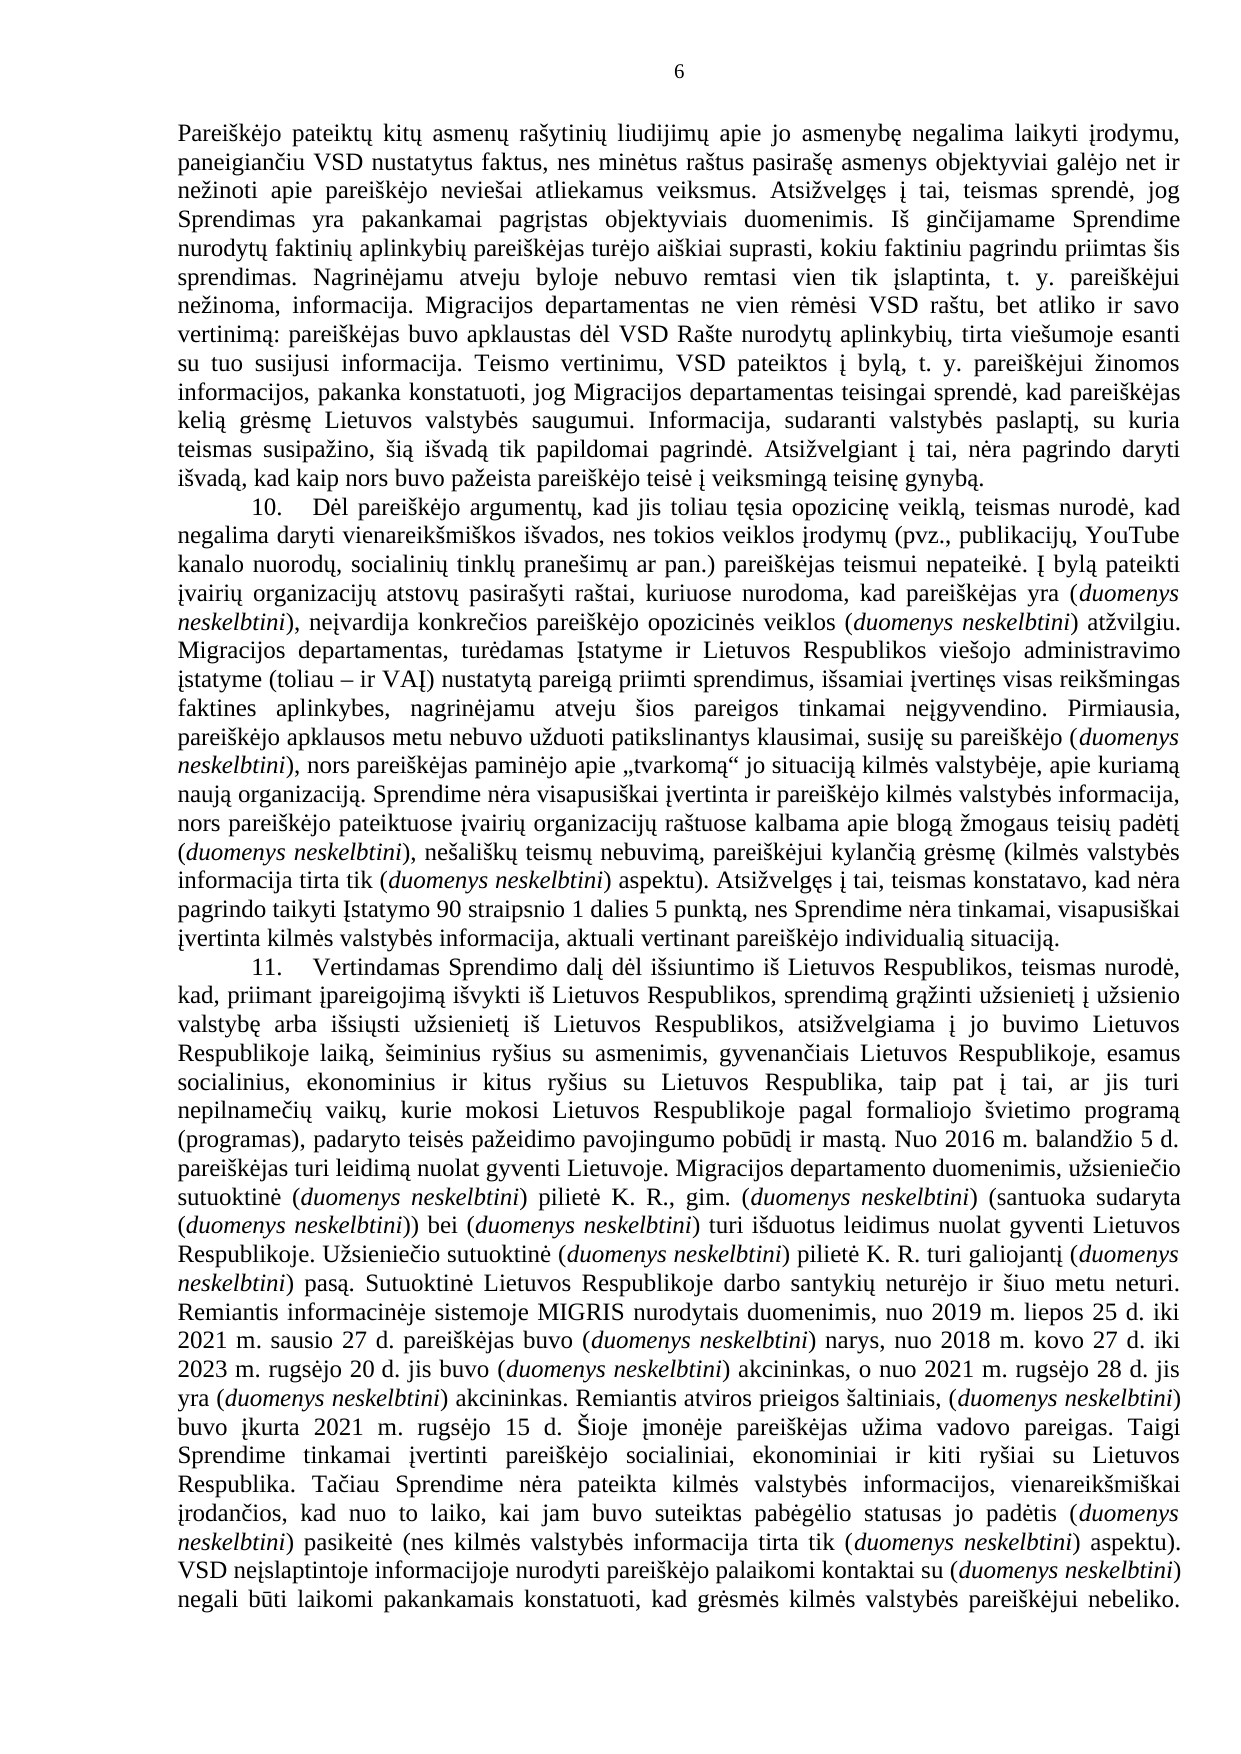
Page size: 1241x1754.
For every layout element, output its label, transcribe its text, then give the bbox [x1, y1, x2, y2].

text Pareiškėjo pateiktų kitų asmenų rašytinių liudijimų apie jo asmenybę negalima laikyti įrodymu, paneigiančiu VSD nustatytus faktus, nes minėtus raštus pasirašę asmenys objektyviai galėjo net ir nežinoti apie pareiškėjo neviešai atliekamus veiksmus. Atsižvelgęs į tai, teismas sprendė, jog Sprendimas yra pakankamai pagrįstas objektyviais duomenimis. Iš ginčijamame Sprendime nurodytų faktinių aplinkybių pareiškėjas turėjo aiškiai suprasti, kokiu faktiniu pagrindu priimtas šis sprendimas. Nagrinėjamu atveju byloje nebuvo remtasi vien tik įslaptinta, t. y. pareiškėjui nežinoma, informacija. Migracijos departamentas ne vien rėmėsi VSD raštu, bet atliko ir savo vertinimą: pareiškėjas buvo apklaustas dėl VSD Rašte nurodytų aplinkybių, tirta viešumoje esanti su tuo susijusi informacija. Teismo vertinimu, VSD pateiktos į bylą, t. y. pareiškėjui žinomos informacijos, pakanka konstatuoti, jog Migracijos departamentas teisingai sprendė, kad pareiškėjas kelią grėsmę Lietuvos valstybės saugumui. Informacija, sudaranti valstybės paslaptį, su kuria teismas susipažino, šią išvadą tik papildomai pagrindė. Atsižvelgiant į tai, nėra pagrindo daryti išvadą, kad kaip nors buvo pažeista pareiškėjo teisė į veiksmingą teisinę gynybą. [177, 118, 1181, 492]
text 10. Dėl pareiškėjo argumentų, kad jis toliau tęsia opozicinę veiklą, teismas nurodė, kad negalima daryti vienareikšmiškos išvados, nes tokios veiklos įrodymų (pvz., publikacijų, YouTube kanalo nuorodų, socialinių tinklų pranešimų ar pan.) pareiškėjas teismui nepateikė. Į bylą pateikti įvairių organizacijų atstovų pasirašyti raštai, kuriuose nurodoma, kad pareiškėjas yra (duomenys neskelbtini), neįvardija konkrečios pareiškėjo opozicinės veiklos (duomenys neskelbtini) atžvilgiu. Migracijos departamentas, turėdamas Įstatyme ir Lietuvos Respublikos viešojo administravimo įstatyme (toliau – ir VAĮ) nustatytą pareigą priimti sprendimus, išsamiai įvertinęs visas reikšmingas faktines aplinkybes, nagrinėjamu atveju šios pareigos tinkamai neįgyvendino. Pirmiausia, pareiškėjo apklausos metu nebuvo užduoti patikslinantys klausimai, susiję su pareiškėjo (duomenys neskelbtini), nors pareiškėjas paminėjo apie „tvarkomą“ jo situaciją kilmės valstybėje, apie kuriamą naują organizaciją. Sprendime nėra visapusiškai įvertinta ir pareiškėjo kilmės valstybės informacija, nors pareiškėjo pateiktuose įvairių organizacijų raštuose kalbama apie blogą žmogaus teisių padėtį (duomenys neskelbtini), nešališkų teismų nebuvimą, pareiškėjui kylančią grėsmę (kilmės valstybės informacija tirta tik (duomenys neskelbtini) aspektu). Atsižvelgęs į tai, teismas konstatavo, kad nėra pagrindo taikyti Įstatymo 90 straipsnio 1 dalies 5 punktą, nes Sprendime nėra tinkamai, visapusiškai įvertinta kilmės valstybės informacija, aktuali vertinant pareiškėjo individualią situaciją. [177, 492, 1181, 952]
text 11. Vertindamas Sprendimo dalį dėl išsiuntimo iš Lietuvos Respublikos, teismas nurodė, kad, priimant įpareigojimą išvykti iš Lietuvos Respublikos, sprendimą grąžinti užsienietį į užsienio valstybę arba išsiųsti užsienietį iš Lietuvos Respublikos, atsižvelgiama į jo buvimo Lietuvos Respublikoje laiką, šeiminius ryšius su asmenimis, gyvenančiais Lietuvos Respublikoje, esamus socialinius, ekonominius ir kitus ryšius su Lietuvos Respublika, taip pat į tai, ar jis turi nepilnamečių vaikų, kurie mokosi Lietuvos Respublikoje pagal formaliojo švietimo programą (programas), padaryto teisės pažeidimo pavojingumo pobūdį ir mastą. Nuo 2016 m. balandžio 5 d. pareiškėjas turi leidimą nuolat gyventi Lietuvoje. Migracijos departamento duomenimis, užsieniečio sutuoktinė (duomenys neskelbtini) pilietė K. R., gim. (duomenys neskelbtini) (santuoka sudaryta (duomenys neskelbtini)) bei (duomenys neskelbtini) turi išduotus leidimus nuolat gyventi Lietuvos Respublikoje. Užsieniečio sutuoktinė (duomenys neskelbtini) pilietė K. R. turi galiojantį (duomenys neskelbtini) pasą. Sutuoktinė Lietuvos Respublikoje darbo santykių neturėjo ir šiuo metu neturi. Remiantis informacinėje sistemoje MIGRIS nurodytais duomenimis, nuo 2019 m. liepos 25 d. iki 2021 m. sausio 27 d. pareiškėjas buvo (duomenys neskelbtini) narys, nuo 2018 m. kovo 27 d. iki 2023 m. rugsėjo 20 d. jis buvo (duomenys neskelbtini) akcininkas, o nuo 2021 m. rugsėjo 28 d. jis yra (duomenys neskelbtini) akcininkas. Remiantis atviros prieigos šaltiniais, (duomenys neskelbtini) buvo įkurta 2021 m. rugsėjo 15 d. Šioje įmonėje pareiškėjas užima vadovo pareigas. Taigi Sprendime tinkamai įvertinti pareiškėjo socialiniai, ekonominiai ir kiti ryšiai su Lietuvos Respublika. Tačiau Sprendime nėra pateikta kilmės valstybės informacijos, vienareikšmiškai įrodančios, kad nuo to laiko, kai jam buvo suteiktas pabėgėlio statusas jo padėtis (duomenys neskelbtini) pasikeitė (nes kilmės valstybės informacija tirta tik (duomenys neskelbtini) aspektu). VSD neįslaptintoje informacijoje nurodyti pareiškėjo palaikomi kontaktai su (duomenys neskelbtini) negali būti laikomi pakankamais konstatuoti, kad grėsmės kilmės valstybės pareiškėjui nebeliko. [177, 952, 1181, 1613]
